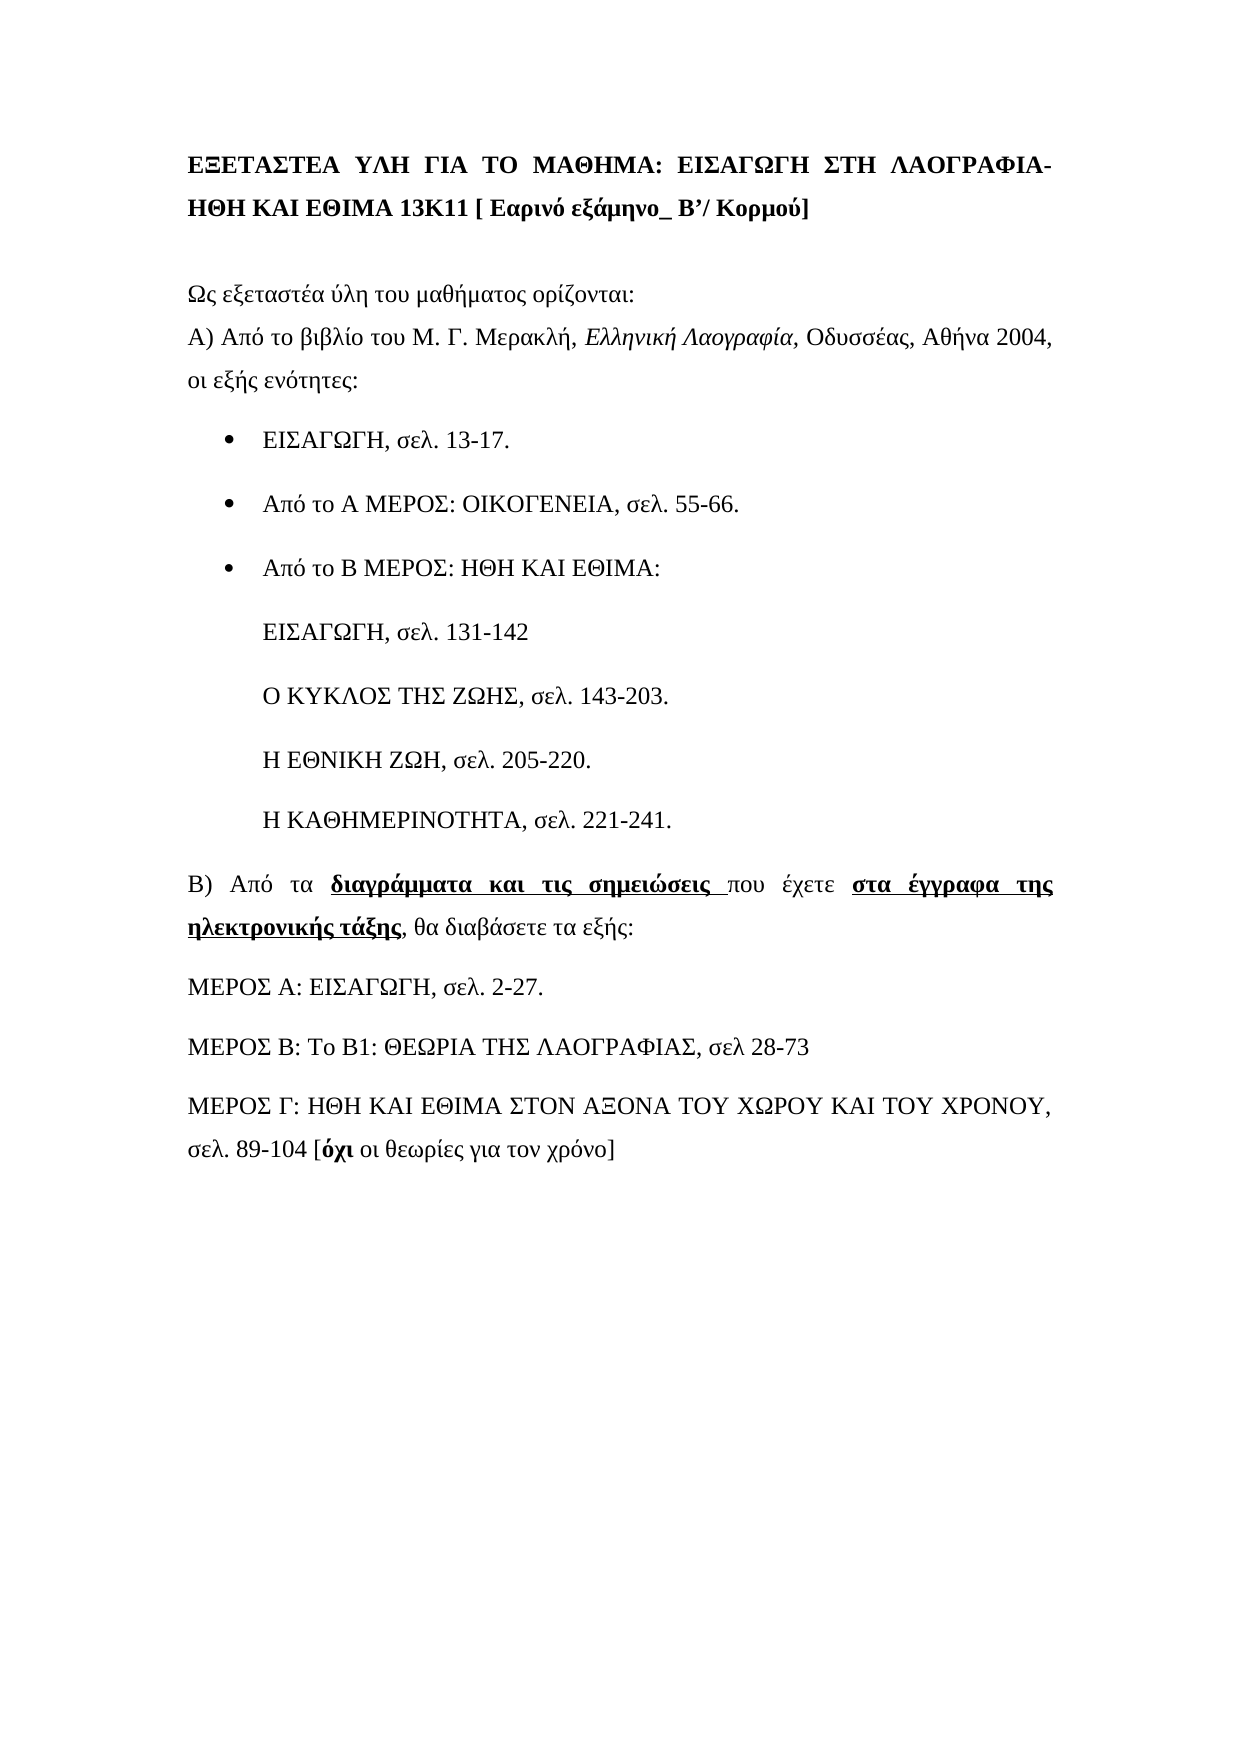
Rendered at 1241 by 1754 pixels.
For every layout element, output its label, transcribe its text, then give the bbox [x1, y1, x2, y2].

text Η ΚΑΘΗΜΕΡΙΝΟΤΗΤΑ, σελ. 221-241. [262, 805, 1053, 834]
text Ο ΚΥΚΛΟΣ ΤΗΣ ΖΩΗΣ, σελ. 143-203. [262, 681, 1053, 710]
list Από το Β ΜΕΡΟΣ: ΗΘΗ ΚΑΙ ΕΘΙΜΑ: [225, 553, 1053, 582]
list ΕΙΣΑΓΩΓΗ, σελ. 13-17. [225, 425, 1053, 454]
list Από το Α ΜΕΡΟΣ: ΟΙΚΟΓΕΝΕΙΑ, σελ. 55-66. [225, 489, 1053, 518]
text ΕΞΕΤΑΣΤΕΑ ΥΛΗ ΓΙΑ ΤΟ ΜΑΘΗΜΑ: ΕΙΣΑΓΩΓΗ ΣΤΗ ΛΑΟΓΡΑΦΙΑ- ΗΘΗ ΚΑΙ ΕΘΙΜΑ 13Κ11 [ Εαρινό εξάμηνο_ Β’/ Κορμού] [187, 150, 1053, 222]
text Β) Από τα διαγράμματα και τις σημειώσεις που έχετε στα έγγραφα της ηλεκτρονικής τάξης, θα διαβάσετε τα εξής: [187, 869, 1053, 941]
text ΕΙΣΑΓΩΓΗ, σελ. 131-142 [262, 617, 1053, 646]
text ΜΕΡΟΣ Γ: ΗΘΗ ΚΑΙ ΕΘΙΜΑ ΣΤΟΝ ΑΞΟΝΑ ΤΟΥ ΧΩΡΟΥ ΚΑΙ ΤΟΥ ΧΡΟΝΟΥ, σελ. 89-104 [όχι οι θεωρίες για τον χρόνο] [187, 1091, 1053, 1163]
text ΜΕΡΟΣ Α: ΕΙΣΑΓΩΓΗ, σελ. 2-27. [187, 972, 1053, 1001]
text Ως εξεταστέα ύλη του μαθήματος ορίζονται: [187, 279, 1053, 308]
text Η ΕΘΝΙΚΗ ΖΩΗ, σελ. 205-220. [187, 745, 1053, 774]
text ΜΕΡΟΣ Β: Το Β1: ΘΕΩΡΙΑ ΤΗΣ ΛΑΟΓΡΑΦΙΑΣ, σελ 28-73 [187, 1032, 1053, 1060]
text Α) Από το βιβλίο του Μ. Γ. Μερακλή, Ελληνική Λαογραφία, Οδυσσέας, Αθήνα 2004, οι εξής ενότητες: [187, 322, 1053, 394]
